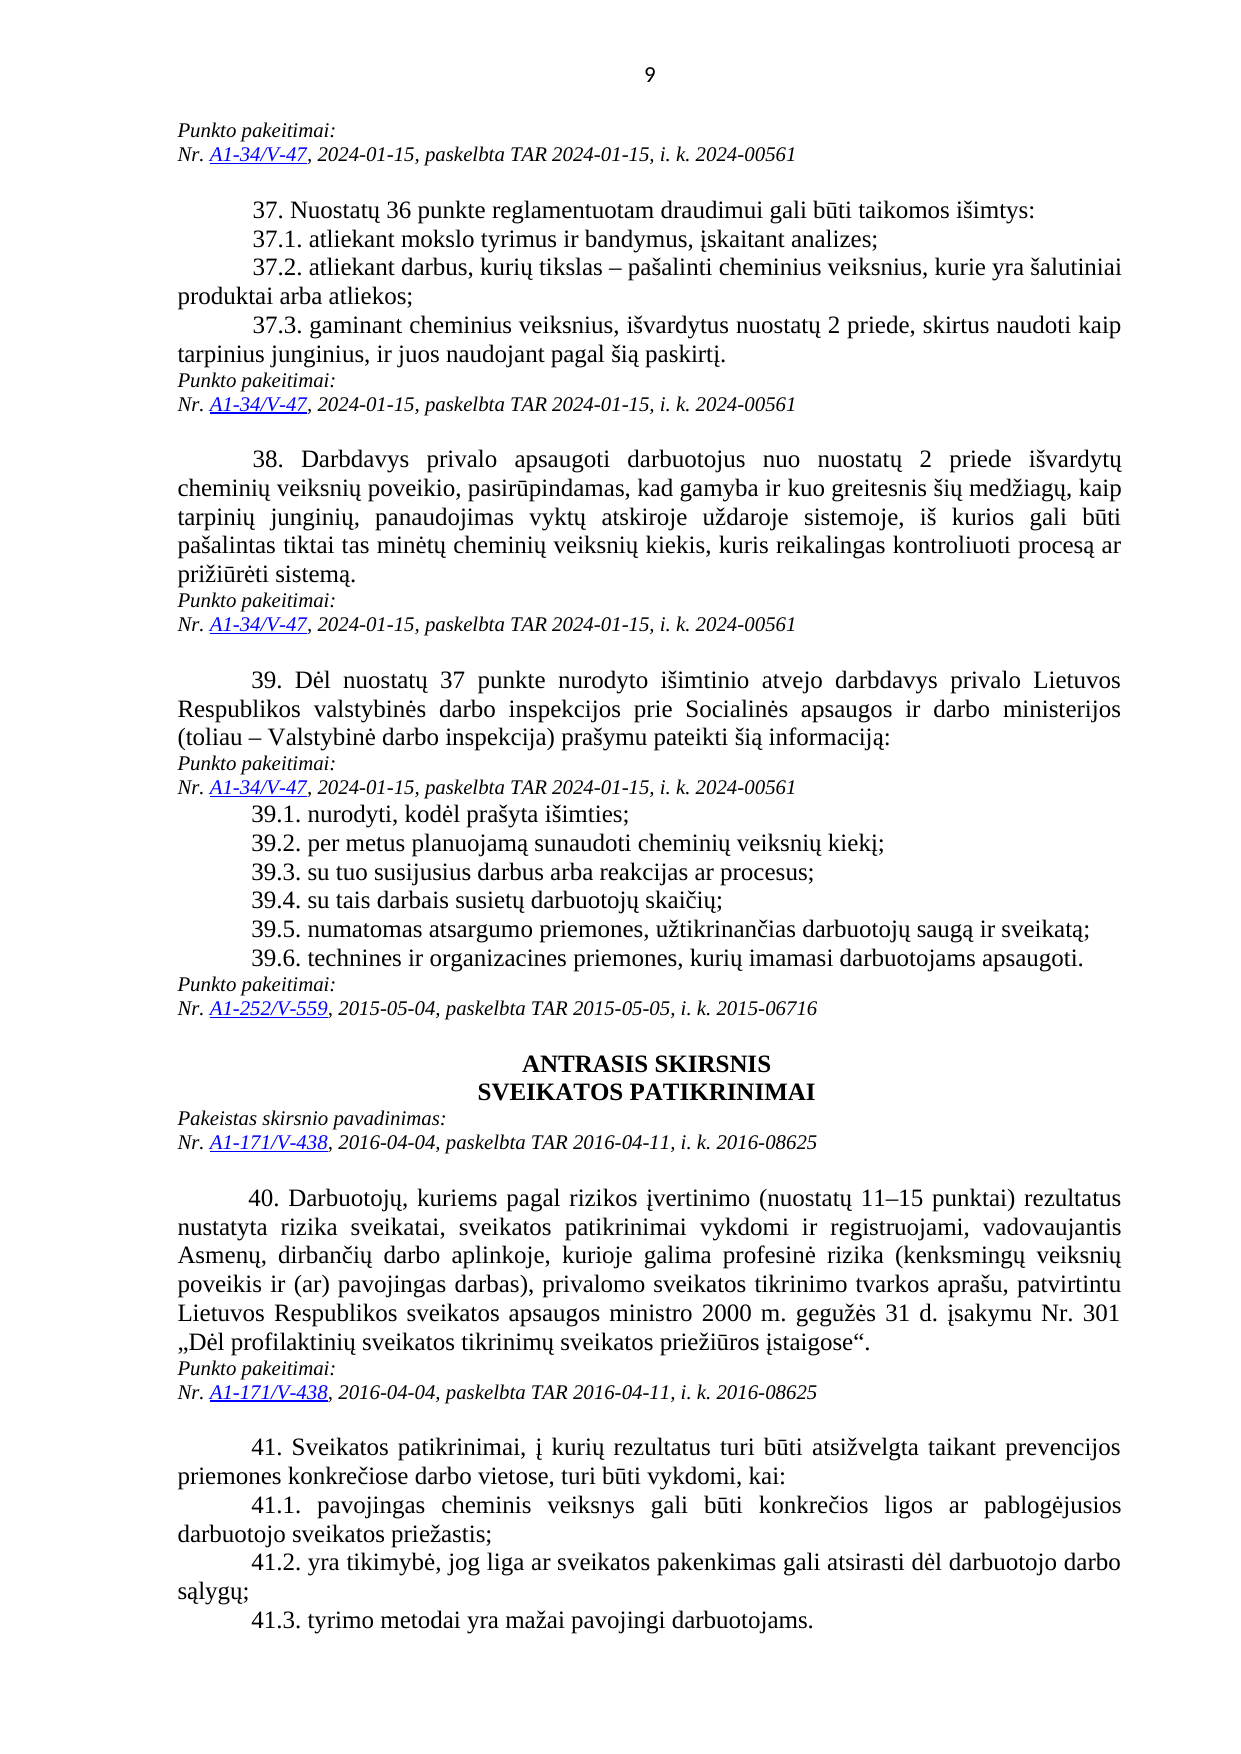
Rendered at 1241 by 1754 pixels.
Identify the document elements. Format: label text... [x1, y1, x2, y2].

text 37.3. gaminant cheminius veiksnius, išvardytus nuostatų 2 priede, skirtus naudoti kaip tarpinius junginius, ir juos naudojant pagal šią paskirtį. [177, 310, 1122, 367]
text 37.2. atliekant darbus, kurių tikslas – pašalinti cheminius veiksnius, kurie yra šalutiniai produktai arba atliekos; [177, 252, 1122, 310]
text Nr. A1-34/V-47, 2024-01-15, paskelbta TAR 2024-01-15, i. k. 2024-00561 [177, 392, 1122, 416]
text 37. Nuostatų 36 punkte reglamentuotam draudimui gali būti taikomos išimtys: [177, 195, 1122, 224]
text Nr. A1-34/V-47, 2024-01-15, paskelbta TAR 2024-01-15, i. k. 2024-00561 [177, 612, 1122, 636]
text 41.1. pavojingas cheminis veiksnys gali būti konkrečios ligos ar pablogėjusios darbuotojo sveikatos priežastis; [177, 1490, 1122, 1547]
text Nr. A1-34/V-47, 2024-01-15, paskelbta TAR 2024-01-15, i. k. 2024-00561 [177, 775, 1122, 799]
text Nr. A1-171/V-438, 2016-04-04, paskelbta TAR 2016-04-11, i. k. 2016-08625 [177, 1380, 1122, 1404]
text Punkto pakeitimai: [177, 118, 1122, 142]
text 39.1. nurodyti, kodėl prašyta išimties; [177, 799, 1122, 828]
text Nr. A1-171/V-438, 2016-04-04, paskelbta TAR 2016-04-11, i. k. 2016-08625 [177, 1130, 1122, 1154]
text Nr. A1-252/V-559, 2015-05-04, paskelbta TAR 2015-05-05, i. k. 2015-06716 [177, 996, 1122, 1020]
text 40. Darbuotojų, kuriems pagal rizikos įvertinimo (nuostatų 11–15 punktai) rezultatus nustatyta rizika sveikatai, sveikatos patikrinimai vykdomi ir registruojami, vadovaujantis Asmenų, dirbančių darbo aplinkoje, kurioje galima profesinė rizika (kenksmingų veiksnių poveikis ir (ar) pavojingas darbas), privalomo sveikatos tikrinimo tvarkos aprašu, patvirtintu Lietuvos Respublikos sveikatos apsaugos ministro 2000 m. gegužės 31 d. įsakymu Nr. 301 „Dėl profilaktinių sveikatos tikrinimų sveikatos priežiūros įstaigose“. [177, 1183, 1122, 1356]
text Punkto pakeitimai: [177, 972, 1122, 996]
text 41.2. yra tikimybė, jog liga ar sveikatos pakenkimas gali atsirasti dėl darbuotojo darbo sąlygų; [177, 1547, 1122, 1605]
text 39.3. su tuo susijusius darbus arba reakcijas ar procesus; [177, 857, 1122, 886]
text 37.1. atliekant mokslo tyrimus ir bandymus, įskaitant analizes; [177, 224, 1122, 252]
text 39.2. per metus planuojamą sunaudoti cheminių veiksnių kiekį; [177, 828, 1122, 857]
text Punkto pakeitimai: [177, 367, 1122, 392]
text 39. Dėl nuostatų 37 punkte nurodyto išimtinio atvejo darbdavys privalo Lietuvos Respublikos valstybinės darbo inspekcijos prie Socialinės apsaugos ir darbo ministerijos (toliau – Valstybinė darbo inspekcija) prašymu pateikti šią informaciją: [177, 665, 1122, 751]
text ANTRASIS SKIRSNIS SVEIKATOS PATIKRINIMAI [177, 1049, 1122, 1106]
text Punkto pakeitimai: [177, 751, 1122, 775]
text 41.3. tyrimo metodai yra mažai pavojingi darbuotojams. [177, 1605, 1122, 1634]
text Punkto pakeitimai: [177, 588, 1122, 612]
text 39.6. technines ir organizacines priemones, kurių imamasi darbuotojams apsaugoti. [177, 943, 1122, 972]
text 39.4. su tais darbais susietų darbuotojų skaičių; [177, 886, 1122, 914]
text 38. Darbdavys privalo apsaugoti darbuotojus nuo nuostatų 2 priede išvardytų cheminių veiksnių poveikio, pasirūpindamas, kad gamyba ir kuo greitesnis šių medžiagų, kaip tarpinių junginių, panaudojimas vyktų atskiroje uždaroje sistemoje, iš kurios gali būti pašalintas tiktai tas minėtų cheminių veiksnių kiekis, kuris reikalingas kontroliuoti procesą ar prižiūrėti sistemą. [177, 444, 1122, 588]
text Punkto pakeitimai: [177, 1356, 1122, 1380]
text Nr. A1-34/V-47, 2024-01-15, paskelbta TAR 2024-01-15, i. k. 2024-00561 [177, 142, 1122, 166]
text Pakeistas skirsnio pavadinimas: [177, 1106, 1122, 1130]
text 41. Sveikatos patikrinimai, į kurių rezultatus turi būti atsižvelgta taikant prevencijos priemones konkrečiose darbo vietose, turi būti vykdomi, kai: [177, 1432, 1122, 1490]
text 39.5. numatomas atsargumo priemones, užtikrinančias darbuotojų saugą ir sveikatą; [177, 914, 1122, 943]
